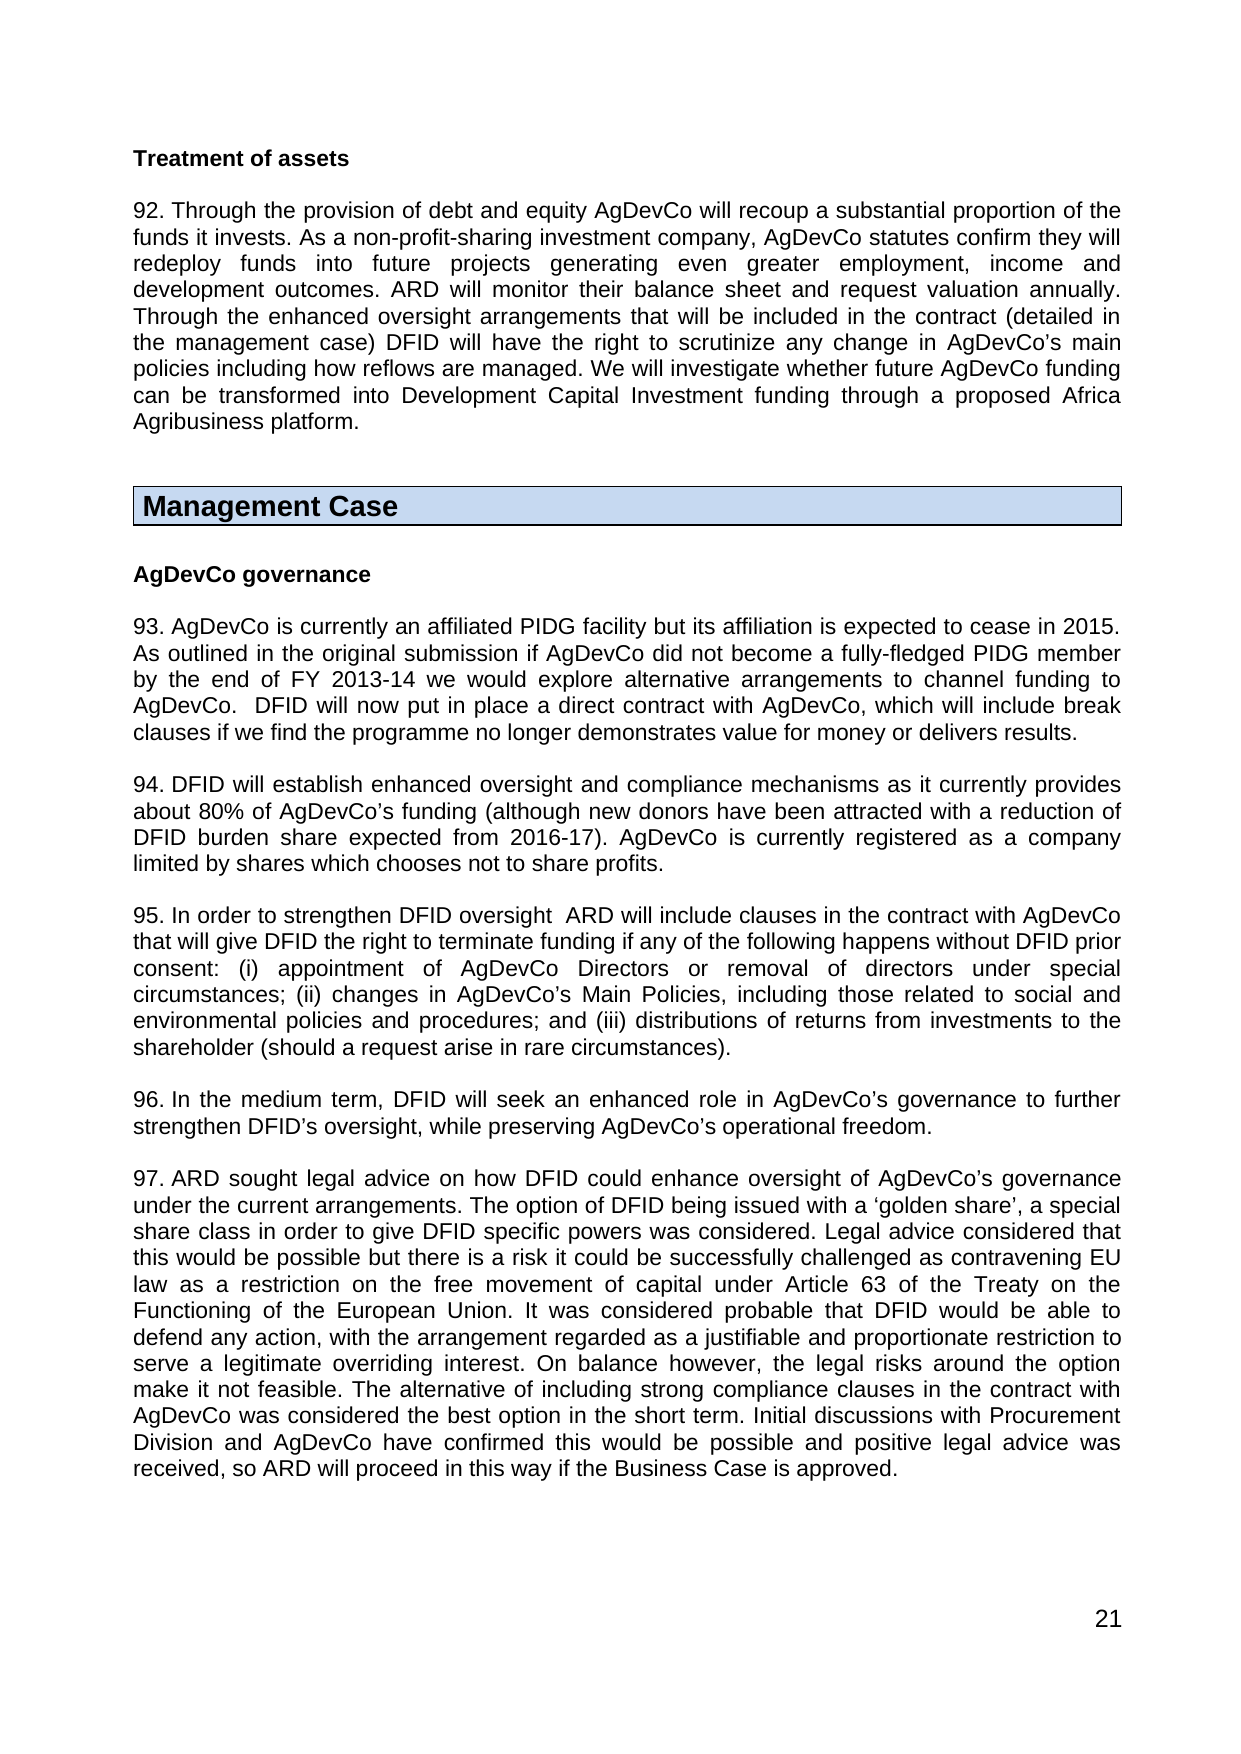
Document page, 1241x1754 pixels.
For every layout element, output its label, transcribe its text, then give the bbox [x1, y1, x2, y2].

list Through the provision of debt and equity AgDevCo will recoup a substantial proportion of the funds it invests. As a non-profit-sharing investment company, AgDevCo statutes confirm they will redeploy funds into future projects generating even greater employment, income and development outcomes. ARD will monitor their balance sheet and request valuation annually. Through the enhanced oversight arrangements that will be included in the contract (detailed in the management case) DFID will have the right to scrutinize any change in AgDevCo’s main policies including how reflows are managed. We will investigate whether future AgDevCo funding can be transformed into Development Capital Investment funding through a proposed Africa Agribusiness platform. [133, 197, 1122, 434]
list In the medium term, DFID will seek an enhanced role in AgDevCo’s governance to further strengthen DFID’s oversight, while preserving AgDevCo’s operational freedom. [133, 1086, 1122, 1139]
list ARD sought legal advice on how DFID could enhance oversight of AgDevCo’s governance under the current arrangements. The option of DFID being issued with a ‘golden share’, a special share class in order to give DFID specific powers was considered. Legal advice considered that this would be possible but there is a risk it could be successfully challenged as contravening EU law as a restriction on the free movement of capital under Article 63 of the Treaty on the Functioning of the European Union. It was considered probable that DFID would be able to defend any action, with the arrangement regarded as a justifiable and proportionate restriction to serve a legitimate overriding interest. On balance however, the legal risks around the option make it not feasible. The alternative of including strong compliance clauses in the contract with AgDevCo was considered the best option in the short term. Initial discussions with Procurement Division and AgDevCo have confirmed this would be possible and positive legal advice was received, so ARD will proceed in this way if the Business Case is approved. [133, 1165, 1122, 1482]
text AgDevCo governance [133, 561, 1122, 587]
list AgDevCo is currently an affiliated PIDG facility but its affiliation is expected to cease in 2015. As outlined in the original submission if AgDevCo did not become a fully-fledged PIDG member by the end of FY 2013-14 we would explore alternative arrangements to channel funding to AgDevCo. DFID will now put in place a direct contract with AgDevCo, which will include break clauses if we find the programme no longer demonstrates value for money or delivers results. [133, 613, 1122, 745]
subtitle Management Case [134, 487, 1121, 524]
list DFID will establish enhanced oversight and compliance mechanisms as it currently provides about 80% of AgDevCo’s funding (although new donors have been attracted with a reduction of DFID burden share expected from 2016-17). AgDevCo is currently registered as a company limited by shares which chooses not to share profits. [133, 771, 1122, 877]
list In order to strengthen DFID oversight ARD will include clauses in the contract with AgDevCo that will give DFID the right to terminate funding if any of the following happens without DFID prior consent: (i) appointment of AgDevCo Directors or removal of directors under special circumstances; (ii) changes in AgDevCo’s Main Policies, including those related to social and environmental policies and procedures; and (iii) distributions of returns from investments to the shareholder (should a request arise in rare circumstances). [133, 902, 1122, 1060]
text Treatment of assets [133, 144, 1122, 171]
